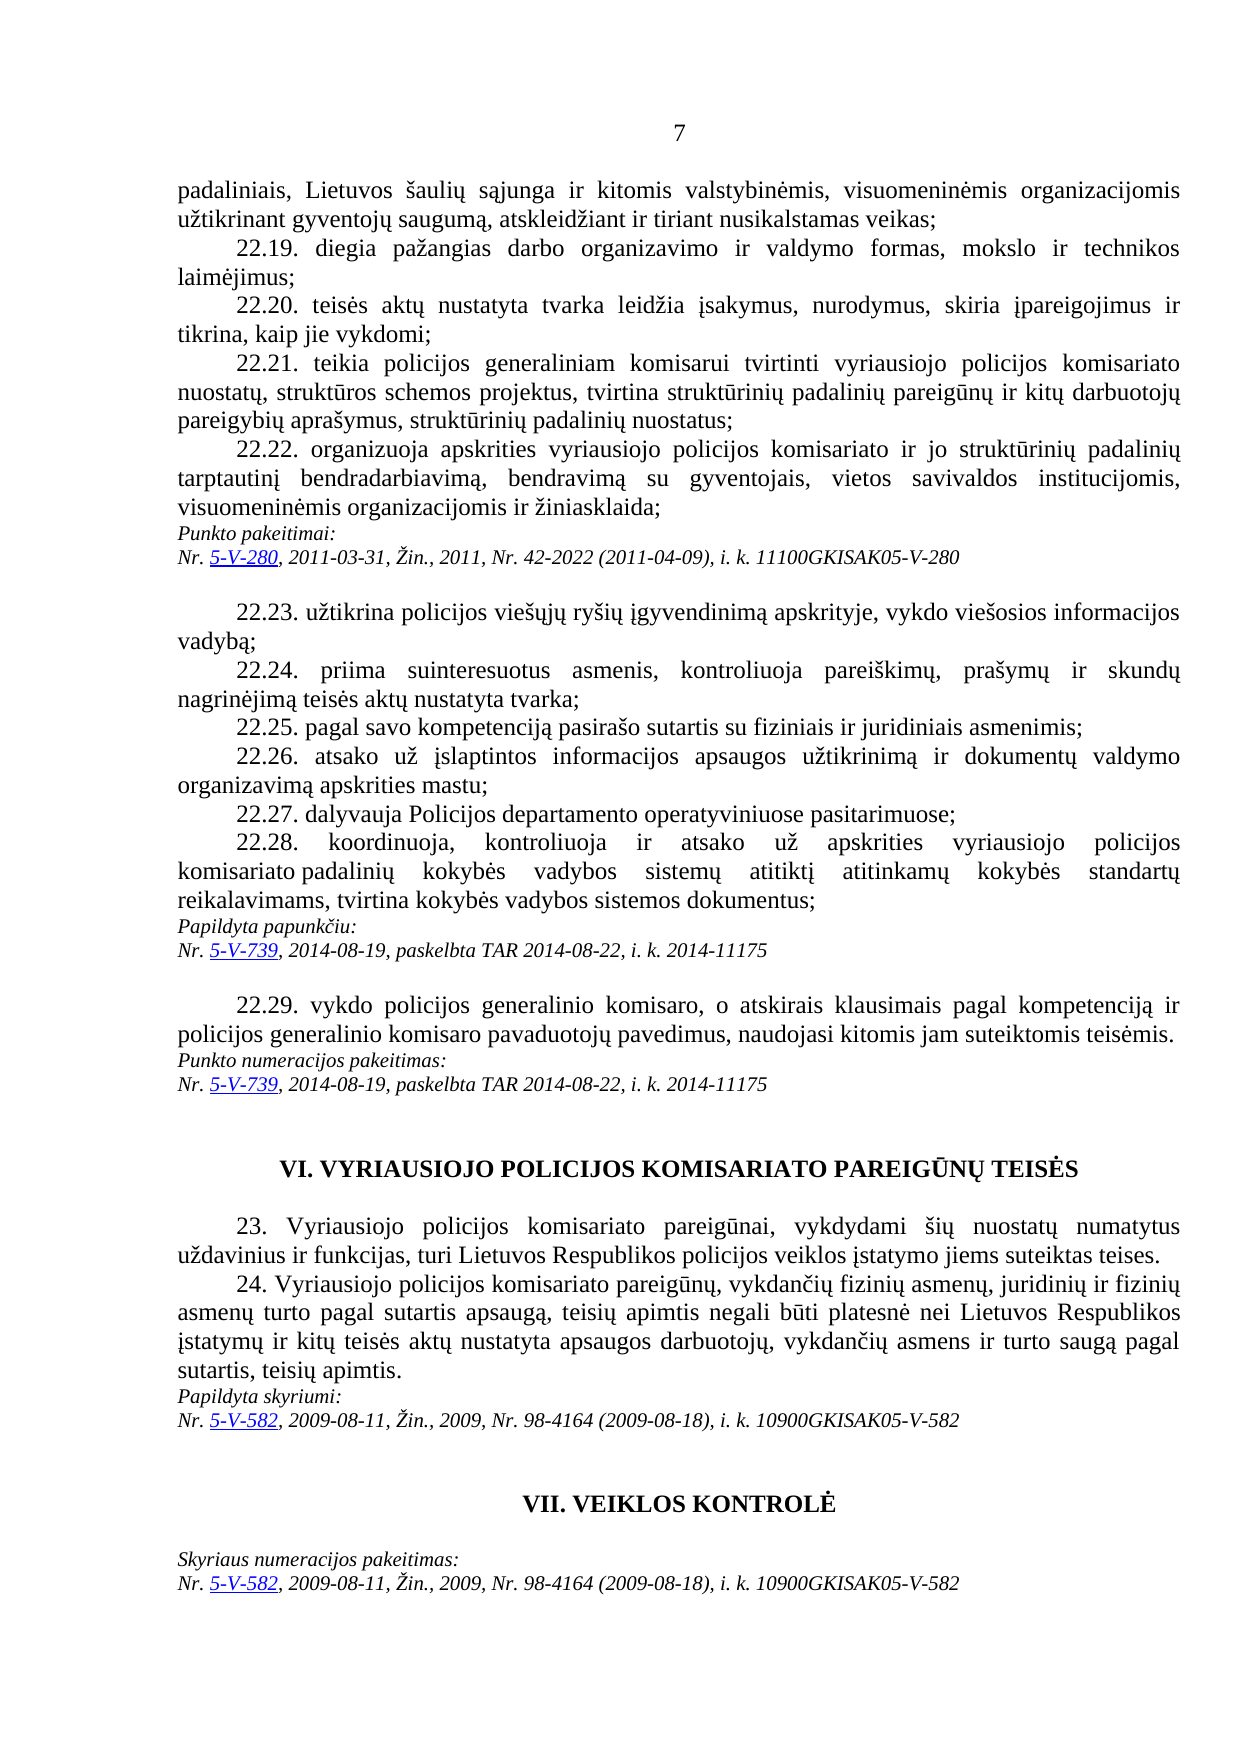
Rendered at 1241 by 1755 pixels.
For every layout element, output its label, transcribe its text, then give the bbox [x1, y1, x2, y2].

text 22.25. pagal savo kompetenciją pasirašo sutartis su fiziniais ir juridiniais asmenimis; [177, 712, 1181, 741]
text 22.20. teisės aktų nustatyta tvarka leidžia įsakymus, nurodymus, skiria įpareigojimus ir tikrina, kaip jie vykdomi; [177, 291, 1181, 348]
text 22.22. organizuoja apskrities vyriausiojo policijos komisariato ir jo struktūrinių padalinių tarptautinį bendradarbiavimą, bendravimą su gyventojais, vietos savivaldos institucijomis, visuomeninėmis organizacijomis ir žiniasklaida; [177, 434, 1181, 521]
text 22.27. dalyvauja Policijos departamento operatyviniuose pasitarimuose; [177, 799, 1181, 827]
text 22.21. teikia policijos generaliniam komisarui tvirtinti vyriausiojo policijos komisariato nuostatų, struktūros schemos projektus, tvirtina struktūrinių padalinių pareigūnų ir kitų darbuotojų pareigybių aprašymus, struktūrinių padalinių nuostatus; [177, 348, 1181, 434]
text 22.24. priima suinteresuotus asmenis, kontroliuoja pareiškimų, prašymų ir skundų nagrinėjimą teisės aktų nustatyta tvarka; [177, 655, 1181, 712]
text 22.23. užtikrina policijos viešųjų ryšių įgyvendinimą apskrityje, vykdo viešosios informacijos vadybą; [177, 597, 1181, 655]
text Nr. 5-V-739, 2014-08-19, paskelbta TAR 2014-08-22, i. k. 2014-11175 [177, 1072, 1181, 1096]
text Punkto numeracijos pakeitimas: [177, 1048, 1181, 1072]
text Skyriaus numeracijos pakeitimas: [177, 1547, 1181, 1571]
text 22.28. koordinuoja, kontroliuoja ir atsako už apskrities vyriausiojo policijos komisariato padalinių kokybės vadybos sistemų atitiktį atitinkamų kokybės standartų reikalavimams, tvirtina kokybės vadybos sistemos dokumentus; [177, 827, 1181, 914]
text padaliniais, Lietuvos šaulių sąjunga ir kitomis valstybinėmis, visuomeninėmis organizacijomis užtikrinant gyventojų saugumą, atskleidžiant ir tiriant nusikalstamas veikas; [177, 176, 1181, 233]
text Nr. 5-V-582, 2009-08-11, Žin., 2009, Nr. 98-4164 (2009-08-18), i. k. 10900GKISAK05-V-582 [177, 1571, 1181, 1595]
text 23. Vyriausiojo policijos komisariato pareigūnai, vykdydami šių nuostatų numatytus uždavinius ir funkcijas, turi Lietuvos Respublikos policijos veiklos įstatymo jiems suteiktas teises. [177, 1211, 1181, 1269]
text 24. Vyriausiojo policijos komisariato pareigūnų, vykdančių fizinių asmenų, juridinių ir fizinių asmenų turto pagal sutartis apsaugą, teisių apimtis negali būti platesnė nei Lietuvos Respublikos įstatymų ir kitų teisės aktų nustatyta apsaugos darbuotojų, vykdančių asmens ir turto saugą pagal sutartis, teisių apimtis. [177, 1269, 1181, 1384]
text VII. VEIKLOS KONTROLĖ [177, 1489, 1181, 1518]
text 22.26. atsako už įslaptintos informacijos apsaugos užtikrinimą ir dokumentų valdymo organizavimą apskrities mastu; [177, 741, 1181, 799]
text VI. VYRIAUSIOJO POLICIJOS KOMISARIATO pareigūnų teisės [177, 1154, 1181, 1182]
text Nr. 5-V-280, 2011-03-31, Žin., 2011, Nr. 42-2022 (2011-04-09), i. k. 11100GKISAK05-V-280 [177, 545, 1181, 569]
text Nr. 5-V-739, 2014-08-19, paskelbta TAR 2014-08-22, i. k. 2014-11175 [177, 938, 1181, 962]
text 22.29. vykdo policijos generalinio komisaro, o atskirais klausimais pagal kompetenciją ir policijos generalinio komisaro pavaduotojų pavedimus, naudojasi kitomis jam suteiktomis teisėmis. [177, 991, 1181, 1048]
text Papildyta papunkčiu: [177, 914, 1181, 938]
text Papildyta skyriumi: [177, 1384, 1181, 1408]
text Punkto pakeitimai: [177, 521, 1181, 545]
text 22.19. diegia pažangias darbo organizavimo ir valdymo formas, mokslo ir technikos laimėjimus; [177, 233, 1181, 291]
text Nr. 5-V-582, 2009-08-11, Žin., 2009, Nr. 98-4164 (2009-08-18), i. k. 10900GKISAK05-V-582 [177, 1408, 1181, 1432]
